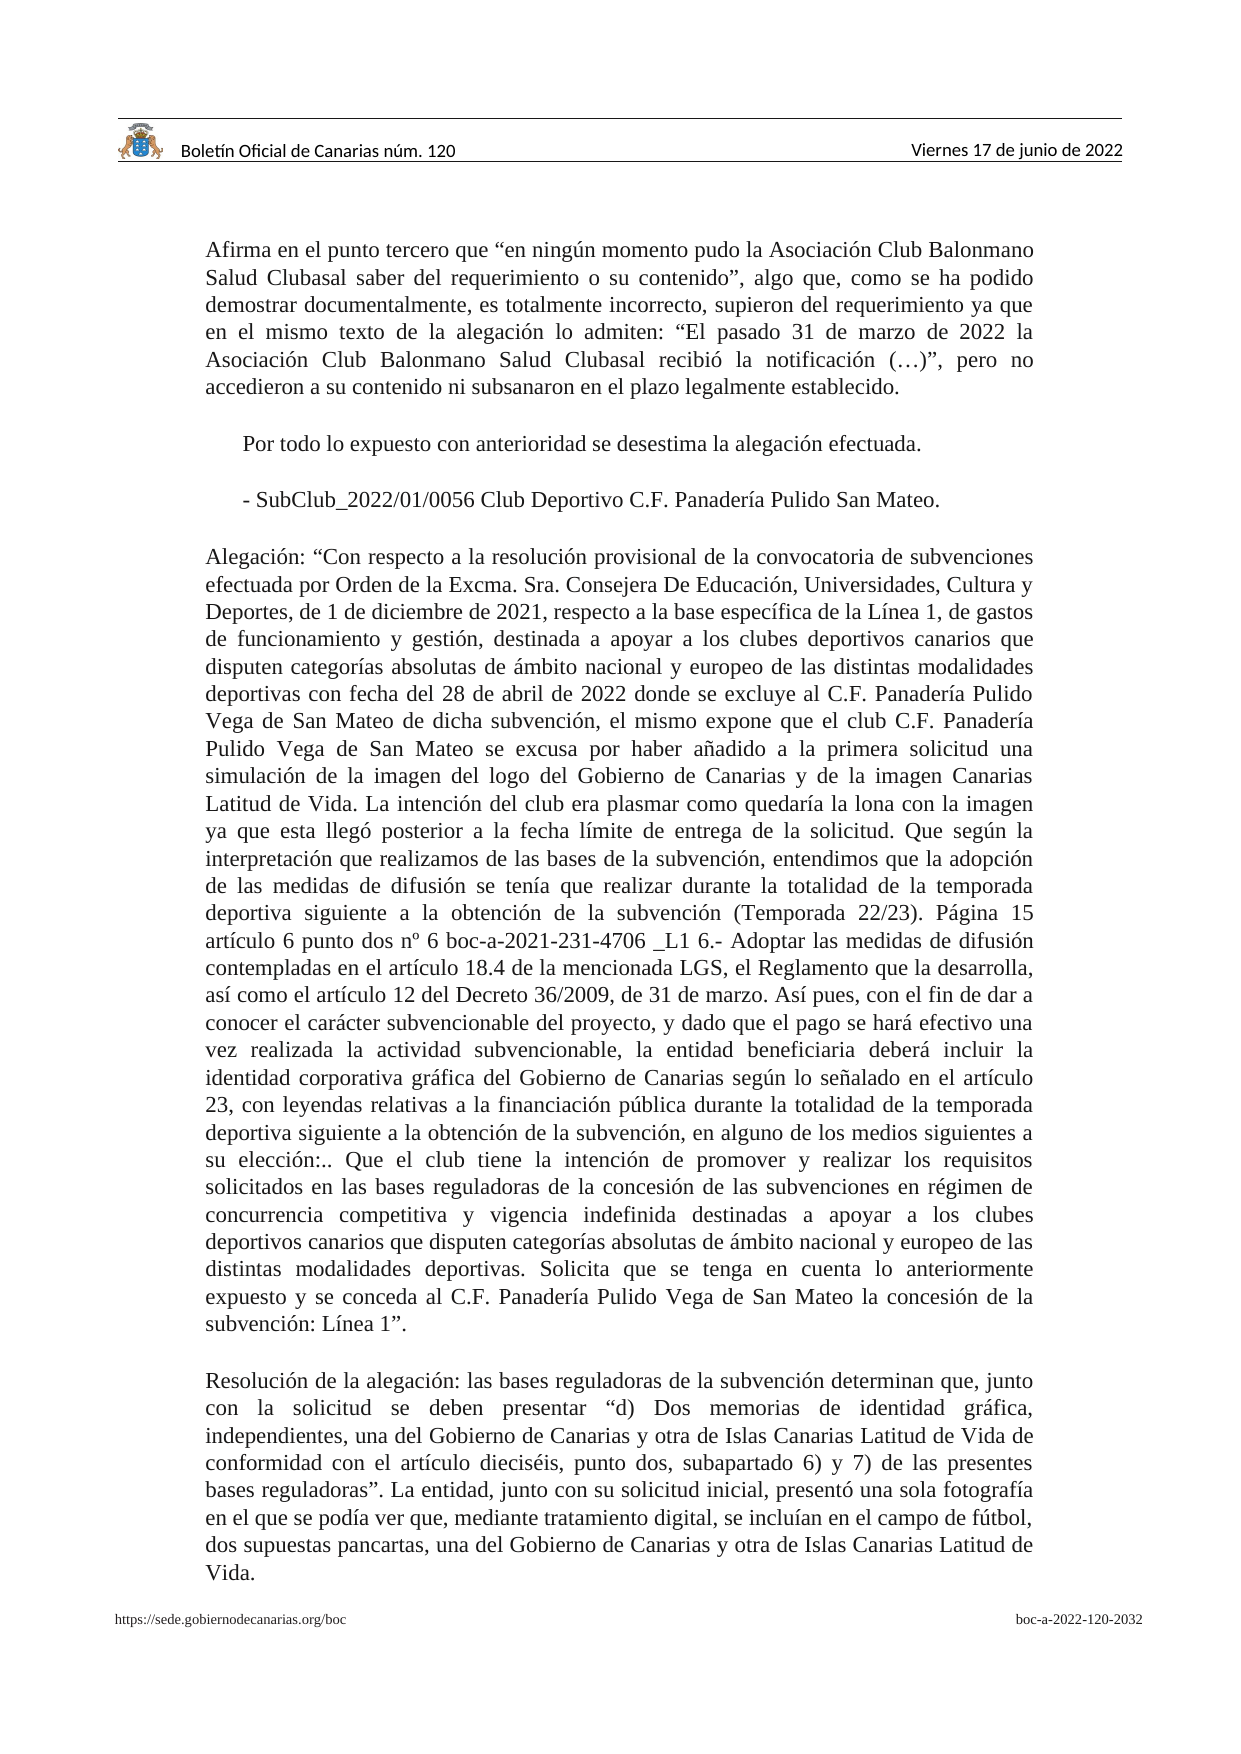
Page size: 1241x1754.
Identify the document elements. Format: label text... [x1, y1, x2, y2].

text Alegación: “Con respecto a la resolución provisional de la convocatoria de subvenciones efectuada por Orden de la Excma. Sra. Consejera De Educación, Universidades, Cultura y Deportes, de 1 de diciembre de 2021, respecto a la base específica de la Línea 1, de gastos de funcionamiento y gestión, destinada a apoyar a los clubes deportivos canarios que disputen categorías absolutas de ámbito nacional y europeo de las distintas modalidades deportivas con fecha del 28 de abril de 2022 donde se excluye al C.F. Panadería Pulido Vega de San Mateo de dicha subvención, el mismo expone que el club C.F. Panadería Pulido Vega de San Mateo se excusa por haber añadido a la primera solicitud una simulación de la imagen del logo del Gobierno de Canarias y de la imagen Canarias Latitud de Vida. La intención del club era plasmar como quedaría la lona con la imagen ya que esta llegó posterior a la fecha límite de entrega de la solicitud. Que según la interpretación que realizamos de las bases de la subvención, entendimos que la adopción de las medidas de difusión se tenía que realizar durante la totalidad de la temporada deportiva siguiente a la obtención de la subvención (Temporada 22/23). Página 15 artículo 6 punto dos nº 6 boc-a-2021-231-4706 _L1 6.- Adoptar las medidas de difusión contempladas en el artículo 18.4 de la mencionada LGS, el Reglamento que la desarrolla, así como el artículo 12 del Decreto 36/2009, de 31 de marzo. Así pues, con el fin de dar a conocer el carácter subvencionable del proyecto, y dado que el pago se hará efectivo una vez realizada la actividad subvencionable, la entidad beneficiaria deberá incluir la identidad corporativa gráfica del Gobierno de Canarias según lo señalado en el artículo 23, con leyendas relativas a la financiación pública durante la totalidad de la temporada deportiva siguiente a la obtención de la subvención, en alguno de los medios siguientes a su elección:.. Que el club tiene la intención de promover y realizar los requisitos solicitados en las bases reguladoras de la concesión de las subvenciones en régimen de concurrencia competitiva y vigencia indefinida destinadas a apoyar a los clubes deportivos canarios que disputen categorías absolutas de ámbito nacional y europeo de las distintas modalidades deportivas. Solicita que se tenga en cuenta lo anteriormente expuesto y se conceda al C.F. Panadería Pulido Vega de San Mateo la concesión de la subvención: Línea 1”. [205, 543, 1035, 1337]
text Resolución de la alegación: las bases reguladoras de la subvención determinan que, junto con la solicitud se deben presentar “d) Dos memorias de identidad gráfica, independientes, una del Gobierno de Canarias y otra de Islas Canarias Latitud de Vida de conformidad con el artículo dieciséis, punto dos, subapartado 6) y 7) de las presentes bases reguladoras”. La entidad, junto con su solicitud inicial, presentó una sola fotografía en el que se podía ver que, mediante tratamiento digital, se incluían en el campo de fútbol, dos supuestas pancartas, una del Gobierno de Canarias y otra de Islas Canarias Latitud de Vida. [205, 1367, 1035, 1585]
text - SubClub_2022/01/0056 Club Deportivo C.F. Panadería Pulido San Mateo. [242, 487, 1035, 513]
text Por todo lo expuesto con anterioridad se desestima la alegación efectuada. [242, 430, 1035, 456]
text Afirma en el punto tercero que “en ningún momento pudo la Asociación Club Balonmano Salud Clubasal saber del requerimiento o su contenido”, algo que, como se ha podido demostrar documentalmente, es totalmente incorrecto, supieron del requerimiento ya que en el mismo texto de la alegación lo admiten: “El pasado 31 de marzo de 2022 la Asociación Club Balonmano Salud Clubasal recibió la notificación (…)”, pero no accedieron a su contenido ni subsanaron en el plazo legalmente establecido. [205, 236, 1035, 399]
